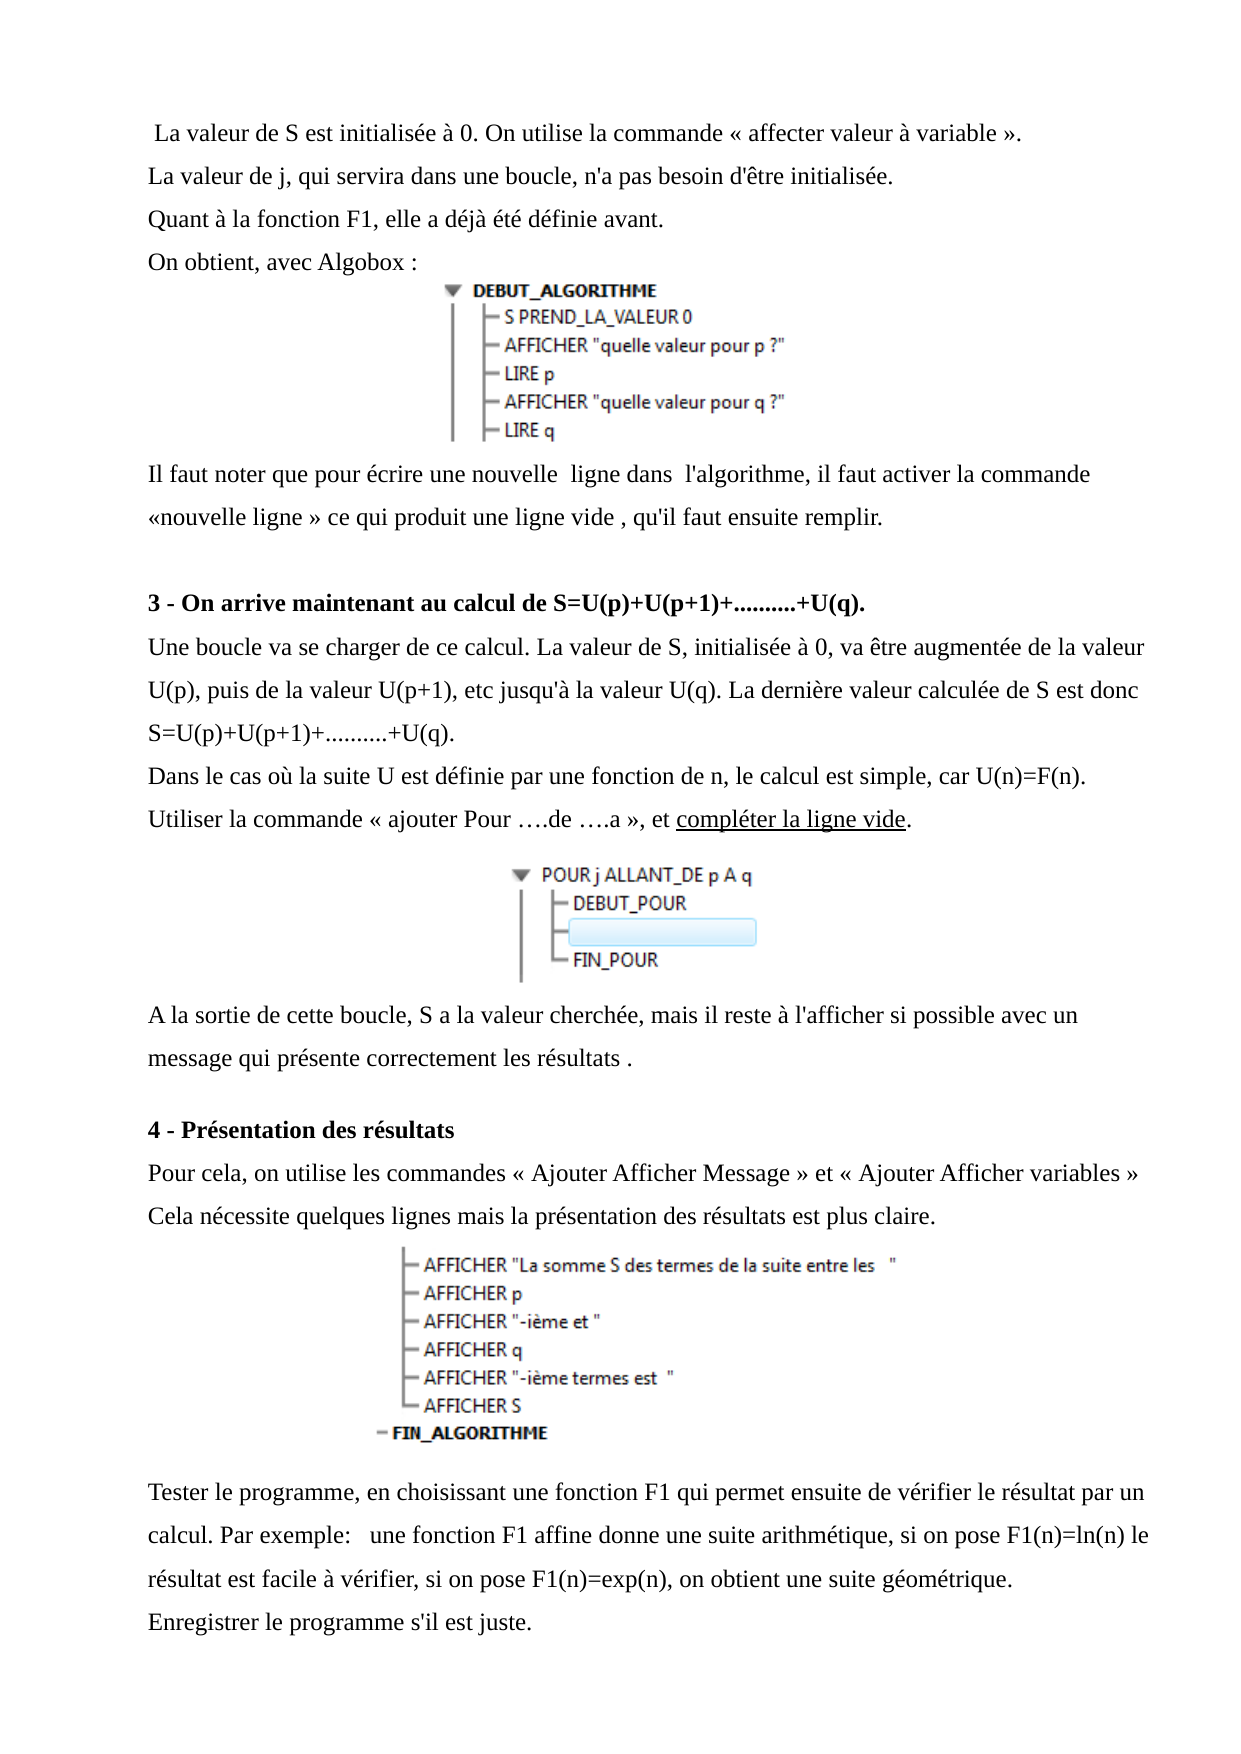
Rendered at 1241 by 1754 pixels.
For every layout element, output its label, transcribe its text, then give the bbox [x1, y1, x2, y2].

text Quant à la fonction F1, elle a déjà été définie avant. [148, 204, 1152, 233]
text Tester le programme, en choisissant une fonction F1 qui permet ensuite de vérifier le résultat par un calcul. Par exemple: une fonction F1 affine donne une suite arithmétique, si on pose F1(n)=ln(n) le résultat est facile à vérifier, si on pose F1(n)=exp(n), on obtient une suite géométrique. [148, 1244, 1152, 1592]
text 3 - On arrive maintenant au calcul de S=U(p)+U(p+1)+..........+U(q). [148, 588, 1152, 617]
text On obtient, avec Algobox : [148, 247, 1152, 276]
picture [509, 860, 790, 986]
text A la sortie de cette boucle, S a la valeur cherchée, mais il reste à l'afficher si possible avec un message qui présente correctement les résultats . [148, 847, 1152, 1072]
picture [374, 1244, 925, 1463]
picture [442, 280, 809, 445]
text Cela nécessite quelques lignes mais la présentation des résultats est plus claire. [148, 1201, 1152, 1230]
text Une boucle va se charger de ce calcul. La valeur de S, initialisée à 0, va être augmentée de la valeur U(p), puis de la valeur U(p+1), etc jusqu'à la valeur U(q). La dernière valeur calculée de S est donc S=U(p)+U(p+1)+..........+U(q). [148, 632, 1152, 747]
text La valeur de j, qui servira dans une boucle, n'a pas besoin d'être initialisée. [148, 161, 1152, 190]
text Enregistrer le programme s'il est juste. [148, 1607, 1152, 1636]
text La valeur de S est initialisée à 0. On utilise la commande « affecter valeur à variable ». [148, 118, 1152, 147]
text Dans le cas où la suite U est définie par une fonction de n, le calcul est simple, car U(n)=F(n). Utiliser la commande « ajouter Pour ….de ….a », et compléter la ligne vide. [148, 761, 1152, 833]
text 4 - Présentation des résultats Pour cela, on utilise les commandes « Ajouter Afficher Message » et « Ajouter Afficher variables » [148, 1115, 1152, 1187]
text Il faut noter que pour écrire une nouvelle ligne dans l'algorithme, il faut activer la commande «nouvelle ligne » ce qui produit une ligne vide , qu'il faut ensuite remplir. [148, 291, 1152, 531]
